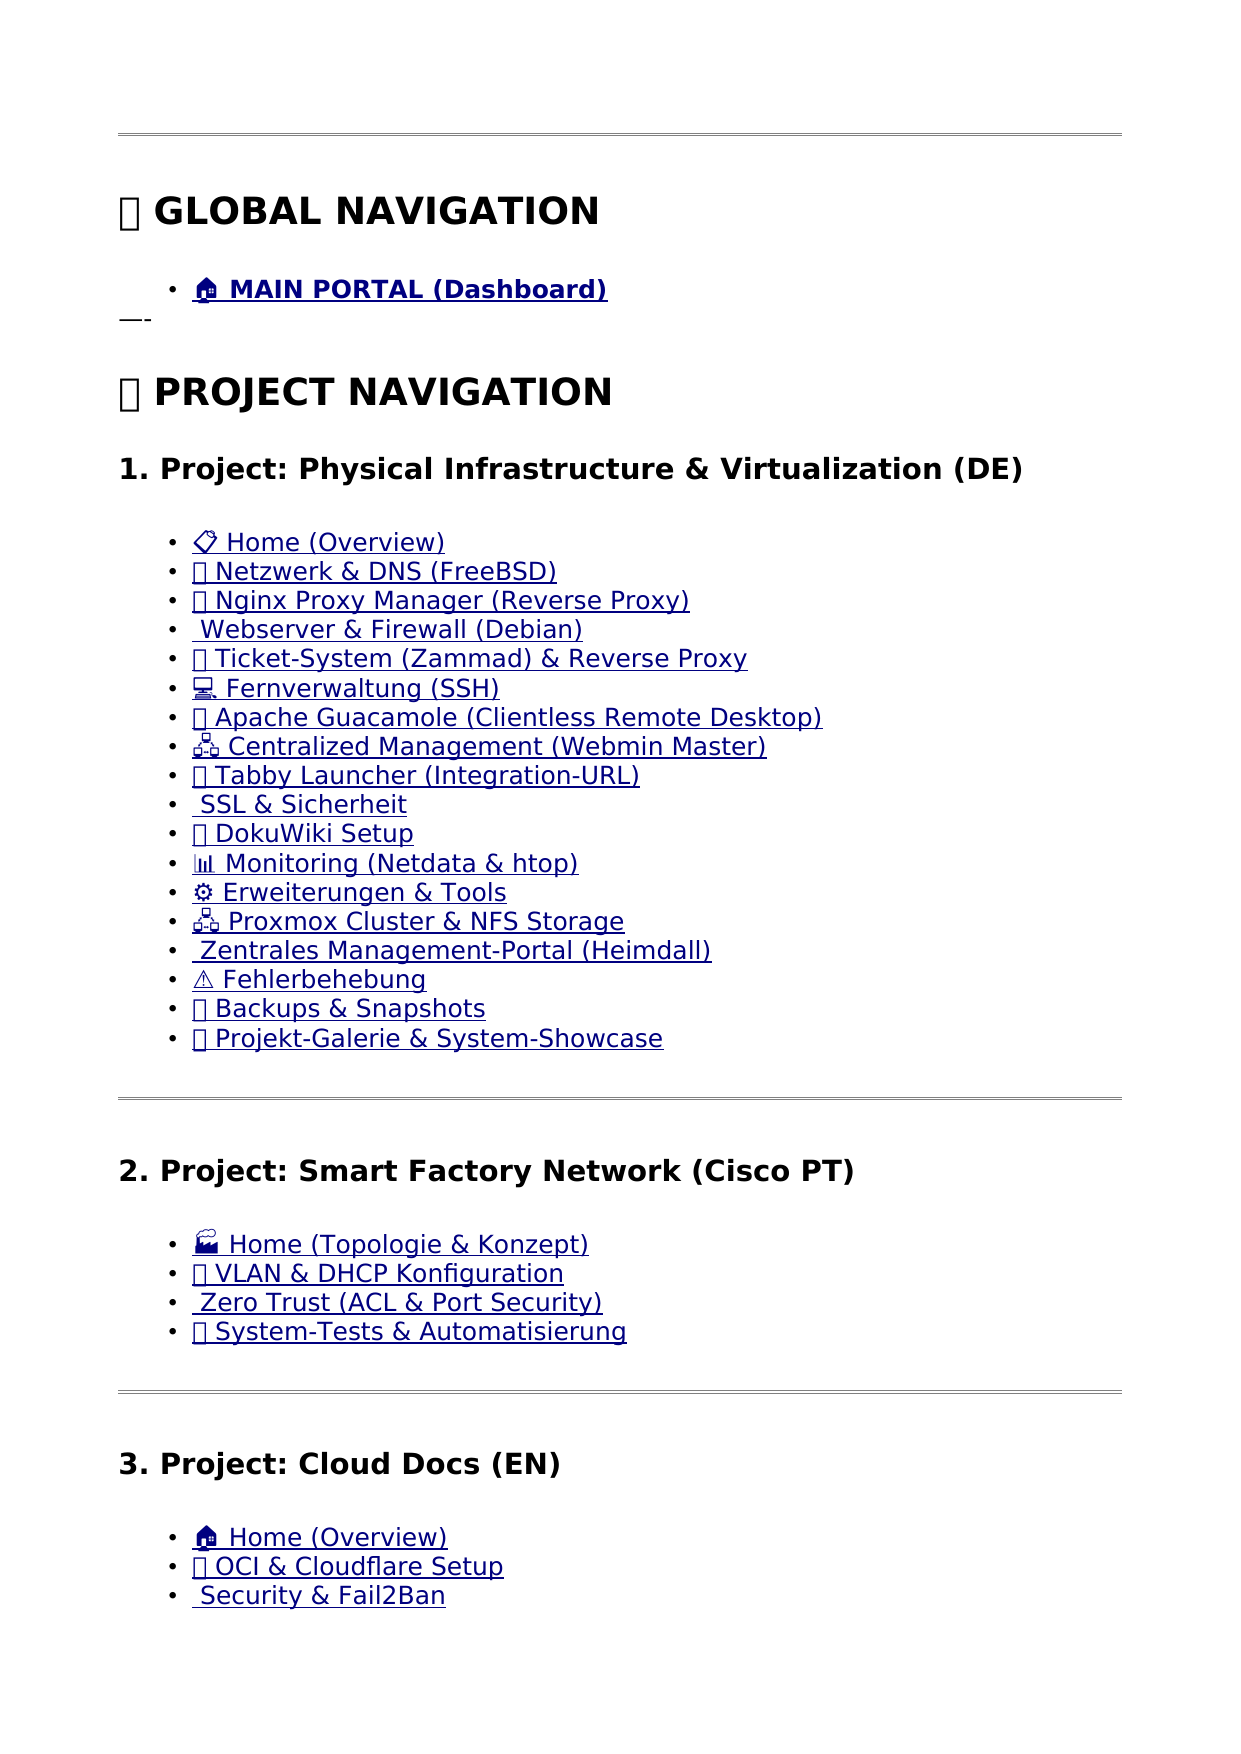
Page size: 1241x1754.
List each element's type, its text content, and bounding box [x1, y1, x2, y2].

list 📊 Monitoring (Netdata & htop) [177, 849, 1122, 878]
list 🚀 Tabby Launcher (Integration-URL) [177, 761, 1122, 791]
list 🏭 Home (Topologie & Konzept) [177, 1230, 1122, 1259]
list ⚙️ Erweiterungen & Tools [177, 878, 1122, 907]
list 🛡️ SSL & Sicherheit [177, 791, 1122, 820]
list 📝 DokuWiki Setup [177, 820, 1122, 849]
list 🎛️ Zentrales Management-Portal (Heimdall) [177, 936, 1122, 966]
list 🏠 MAIN PORTAL (Dashboard) [177, 275, 1122, 304]
list 🌐 Apache Guacamole (Clientless Remote Desktop) [177, 703, 1122, 732]
list 🌐 Netzwerk & DNS (FreeBSD) [177, 557, 1122, 586]
list 🖧 Centralized Management (Webmin Master) [177, 732, 1122, 761]
list 🛡️ Security & Fail2Ban [177, 1582, 1122, 1611]
subtitle 1. Project: Physical Infrastructure & Virtualization (DE) [118, 452, 1122, 486]
list 📋 Home (Overview) [177, 528, 1122, 557]
list 💾 Backups & Snapshots [177, 995, 1122, 1024]
list 🔀 VLAN & DHCP Konfiguration [177, 1259, 1122, 1288]
list 🚀 Projekt-Galerie & System-Showcase [177, 1024, 1122, 1053]
subtitle 3. Project: Cloud Docs (EN) [118, 1447, 1122, 1481]
list 🧪 System-Tests & Automatisierung [177, 1317, 1122, 1346]
list 💻 Fernverwaltung (SSH) [177, 674, 1122, 703]
list 🖧 Proxmox Cluster & NFS Storage [177, 907, 1122, 936]
subtitle 2. Project: Smart Factory Network (Cisco PT) [118, 1154, 1122, 1188]
list 🎫 Ticket-System (Zammad) & Reverse Proxy [177, 645, 1122, 674]
text —- [118, 304, 1122, 333]
subtitle 🌐 GLOBAL NAVIGATION [118, 189, 1122, 233]
list 🛡️ Zero Trust (ACL & Port Security) [177, 1288, 1122, 1317]
subtitle 📌 PROJECT NAVIGATION [118, 371, 1122, 414]
list ⚠️ Fehlerbehebung [177, 966, 1122, 995]
list 🚀 OCI & Cloudflare Setup [177, 1552, 1122, 1582]
list 🛠️ Webserver & Firewall (Debian) [177, 616, 1122, 645]
list 🔀 Nginx Proxy Manager (Reverse Proxy) [177, 586, 1122, 616]
list 🏠 Home (Overview) [177, 1523, 1122, 1552]
